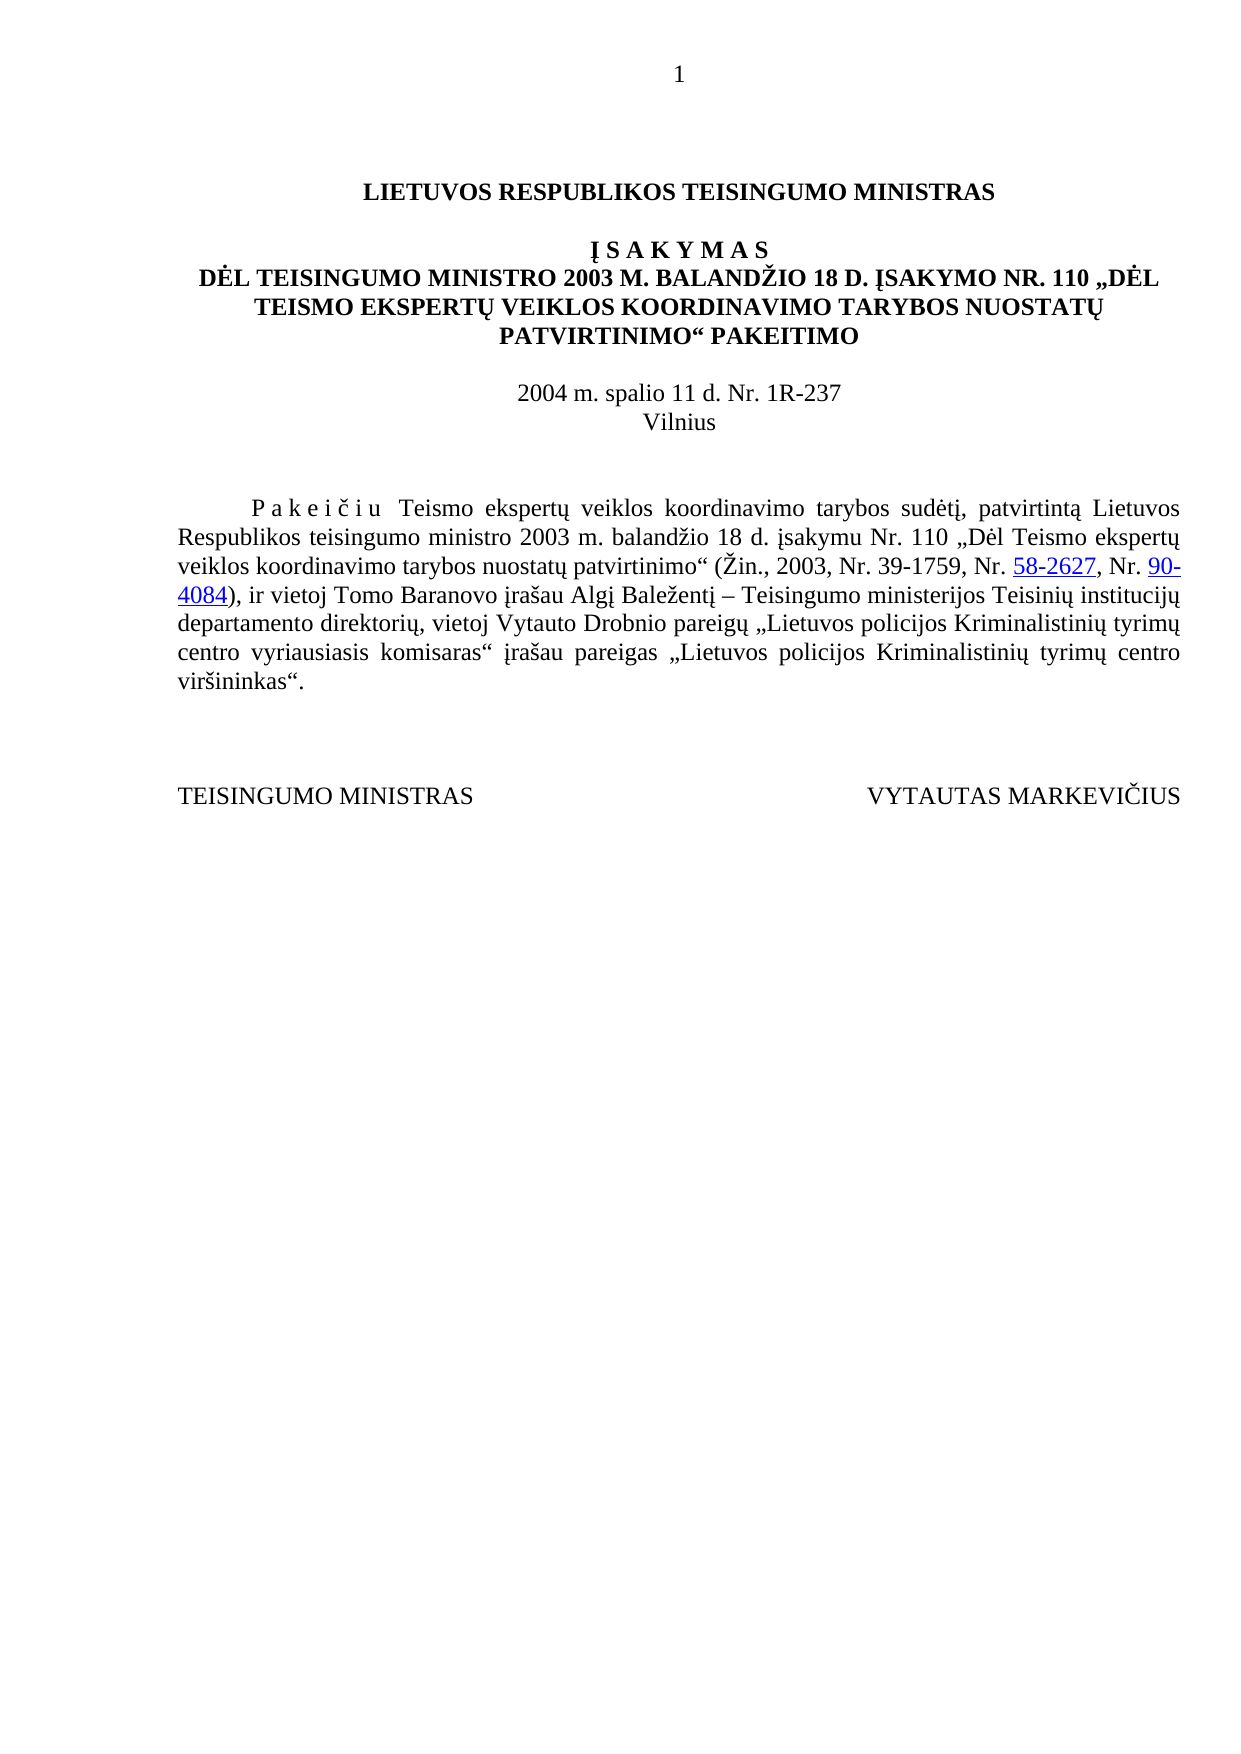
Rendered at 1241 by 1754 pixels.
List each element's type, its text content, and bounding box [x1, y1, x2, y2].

text Pakeičiu Teismo ekspertų veiklos koordinavimo tarybos sudėtį, patvirtintą Lietuvos Respublikos teisingumo ministro 2003 m. balandžio 18 d. įsakymu Nr. 110 „Dėl Teismo ekspertų veiklos koordinavimo tarybos nuostatų patvirtinimo“ (Žin., 2003, Nr. 39-1759, Nr. 58-2627, Nr. 90-4084), ir vietoj Tomo Baranovo įrašau Algį Baležentį – Teisingumo ministerijos Teisinių institucijų departamento direktorių, vietoj Vytauto Drobnio pareigų „Lietuvos policijos Kriminalistinių tyrimų centro vyriausiasis komisaras“ įrašau pareigas „Lietuvos policijos Kriminalistinių tyrimų centro viršininkas“. [177, 493, 1181, 695]
text DĖL TEISINGUMO MINISTRO 2003 M. BALANDŽIO 18 D. ĮSAKYMO NR. 110 „DĖL TEISMO EKSPERTŲ VEIKLOS KOORDINAVIMO TARYBOS NUOSTATŲ PATVIRTINIMO“ PAKEITIMO [177, 263, 1181, 350]
text Teisingumo ministras Vytautas Markevičius [177, 781, 1181, 810]
text Vilnius [177, 407, 1181, 436]
text LIETUVOS RESPUBLIKOS TEISINGUMO MINISTRAS [177, 177, 1181, 206]
text Į S A K Y M A S [177, 235, 1181, 263]
text 2004 m. spalio 11 d. Nr. 1R-237 [177, 378, 1181, 407]
